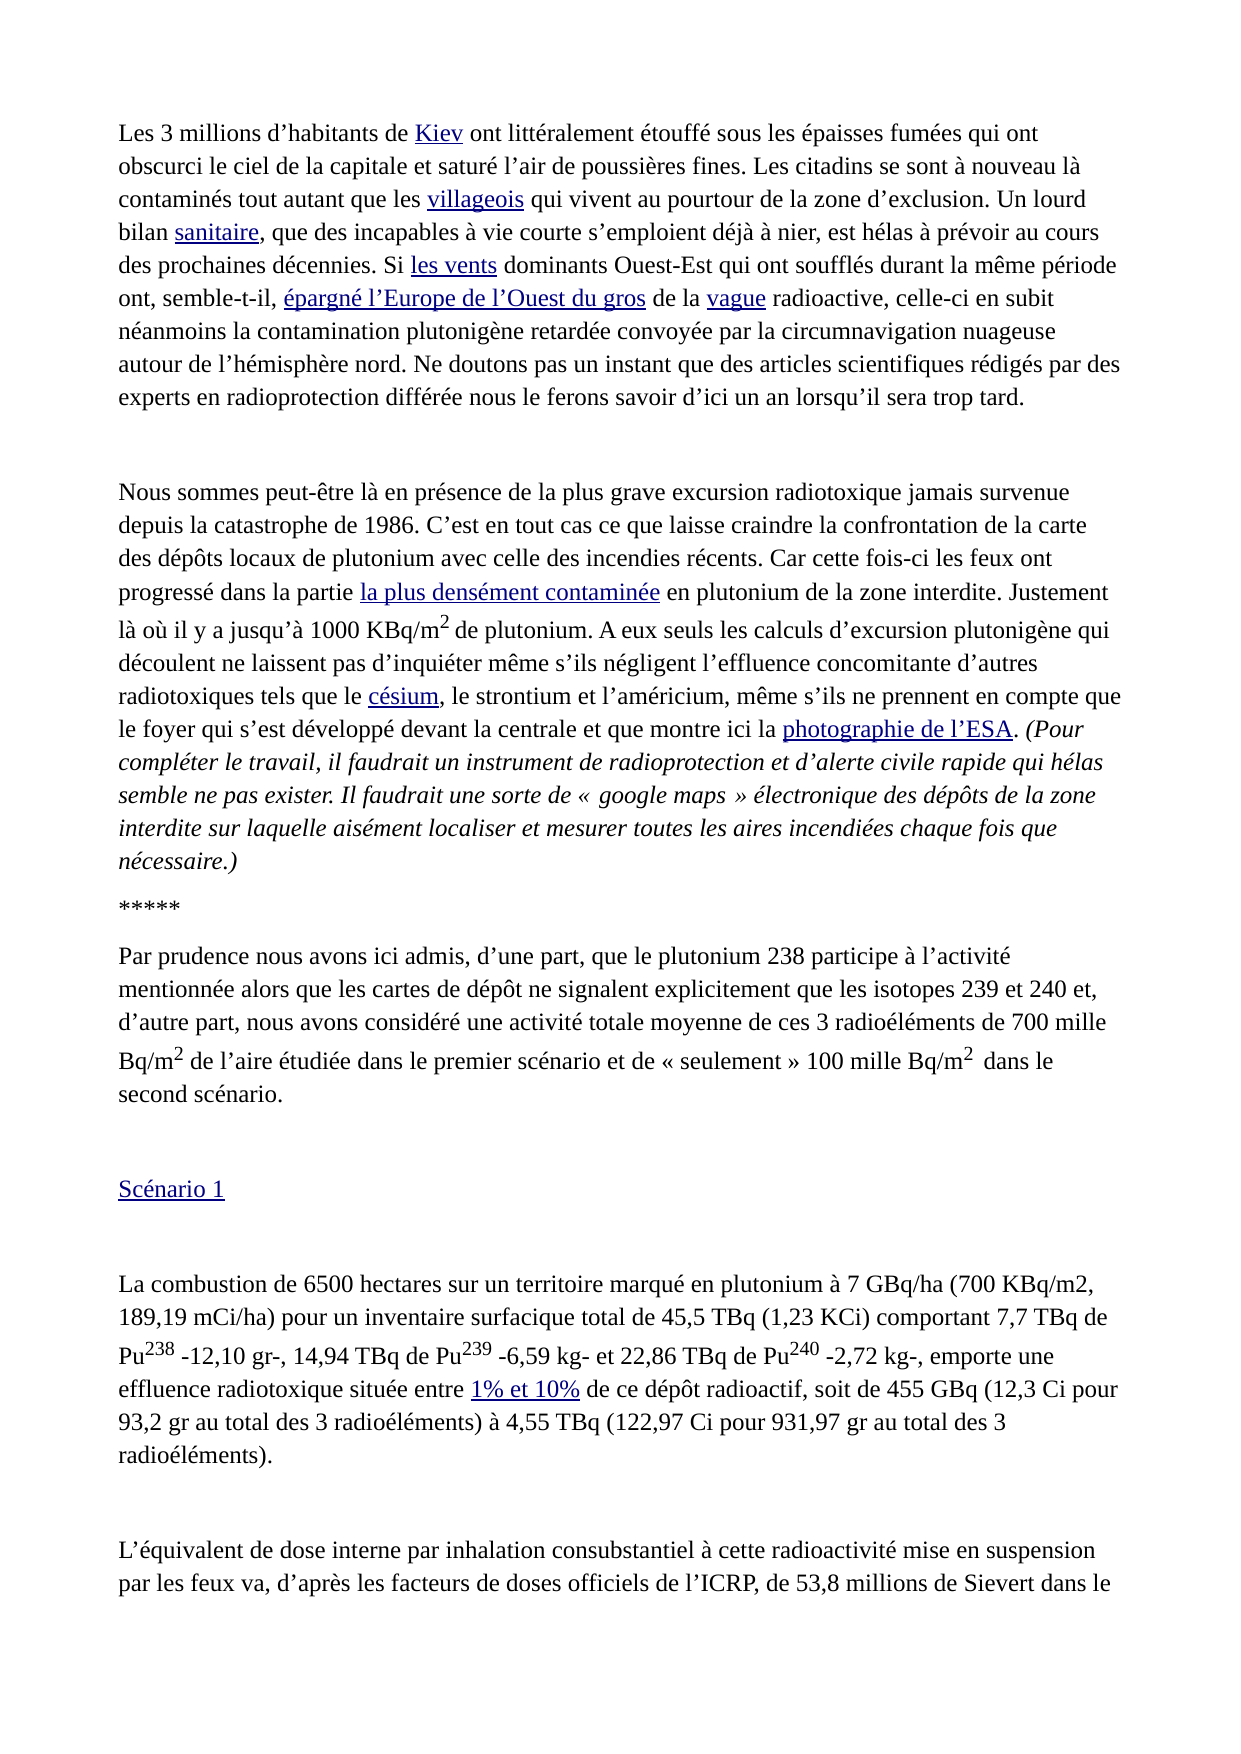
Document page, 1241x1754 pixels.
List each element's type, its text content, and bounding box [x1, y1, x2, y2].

text La combustion de 6500 hectares sur un territoire marqué en plutonium à 7 GBq/ha (700 KBq/m2, 189,19 mCi/ha) pour un inventaire surfacique total de 45,5 TBq (1,23 KCi) comportant 7,7 TBq de Pu238 -12,10 gr-, 14,94 TBq de Pu239 -6,59 kg- et 22,86 TBq de Pu240 -2,72 kg-, emporte une effluence radiotoxique située entre 1% et 10% de ce dépôt radioactif, soit de 455 GBq (12,3 Ci pour 93,2 gr au total des 3 radioéléments) à 4,55 TBq (122,97 Ci pour 931,97 gr au total des 3 radioéléments). [118, 1269, 1122, 1469]
text Nous sommes peut-être là en présence de la plus grave excursion radiotoxique jamais survenue depuis la catastrophe de 1986. C’est en tout cas ce que laisse craindre la confrontation de la carte des dépôts locaux de plutonium avec celle des incendies récents. Car cette fois-ci les feux ont progressé dans la partie la plus densément contaminée en plutonium de la zone interdite. Justement là où il y a jusqu’à 1000 KBq/m2 de plutonium. A eux seuls les calculs d’excursion plutonigène qui découlent ne laissent pas d’inquiéter même s’ils négligent l’effluence concomitante d’autres radiotoxiques tels que le césium, le strontium et l’américium, même s’ils ne prennent en compte que le foyer qui s’est développé devant la centrale et que montre ici la photographie de l’ESA. (Pour compléter le travail, il faudrait un instrument de radioprotection et d’alerte civile rapide qui hélas semble ne pas exister. Il faudrait une sorte de « google maps » électronique des dépôts de la zone interdite sur laquelle aisément localiser et mesurer toutes les aires incendiées chaque fois que nécessaire.) [118, 477, 1122, 875]
text Scénario 1 [118, 1174, 1122, 1203]
text L’équivalent de dose interne par inhalation consubstantiel à cette radioactivité mise en suspension par les feux va, d’après les facteurs de doses officiels de l’ICRP, de 53,8 millions de Sievert dans le [118, 1535, 1122, 1597]
text Par prudence nous avons ici admis, d’une part, que le plutonium 238 participe à l’activité mentionnée alors que les cartes de dépôt ne signalent explicitement que les isotopes 239 et 240 et, d’autre part, nous avons considéré une activité totale moyenne de ces 3 radioéléments de 700 mille Bq/m2 de l’aire étudiée dans le premier scénario et de « seulement » 100 mille Bq/m2 dans le second scénario. [118, 941, 1122, 1108]
text Les 3 millions d’habitants de Kiev ont littéralement étouffé sous les épaisses fumées qui ont obscurci le ciel de la capitale et saturé l’air de poussières fines. Les citadins se sont à nouveau là contaminés tout autant que les villageois qui vivent au pourtour de la zone d’exclusion. Un lourd bilan sanitaire, que des incapables à vie courte s’emploient déjà à nier, est hélas à prévoir au cours des prochaines décennies. Si les vents dominants Ouest-Est qui ont soufflés durant la même période ont, semble-t-il, épargné l’Europe de l’Ouest du gros de la vague radioactive, celle-ci en subit néanmoins la contamination plutonigène retardée convoyée par la circumnavigation nuageuse autour de l’hémisphère nord. Ne doutons pas un instant que des articles scientifiques rédigés par des experts en radioprotection différée nous le ferons savoir d’ici un an lorsqu’il sera trop tard. [118, 118, 1122, 411]
text ***** [118, 894, 1122, 923]
